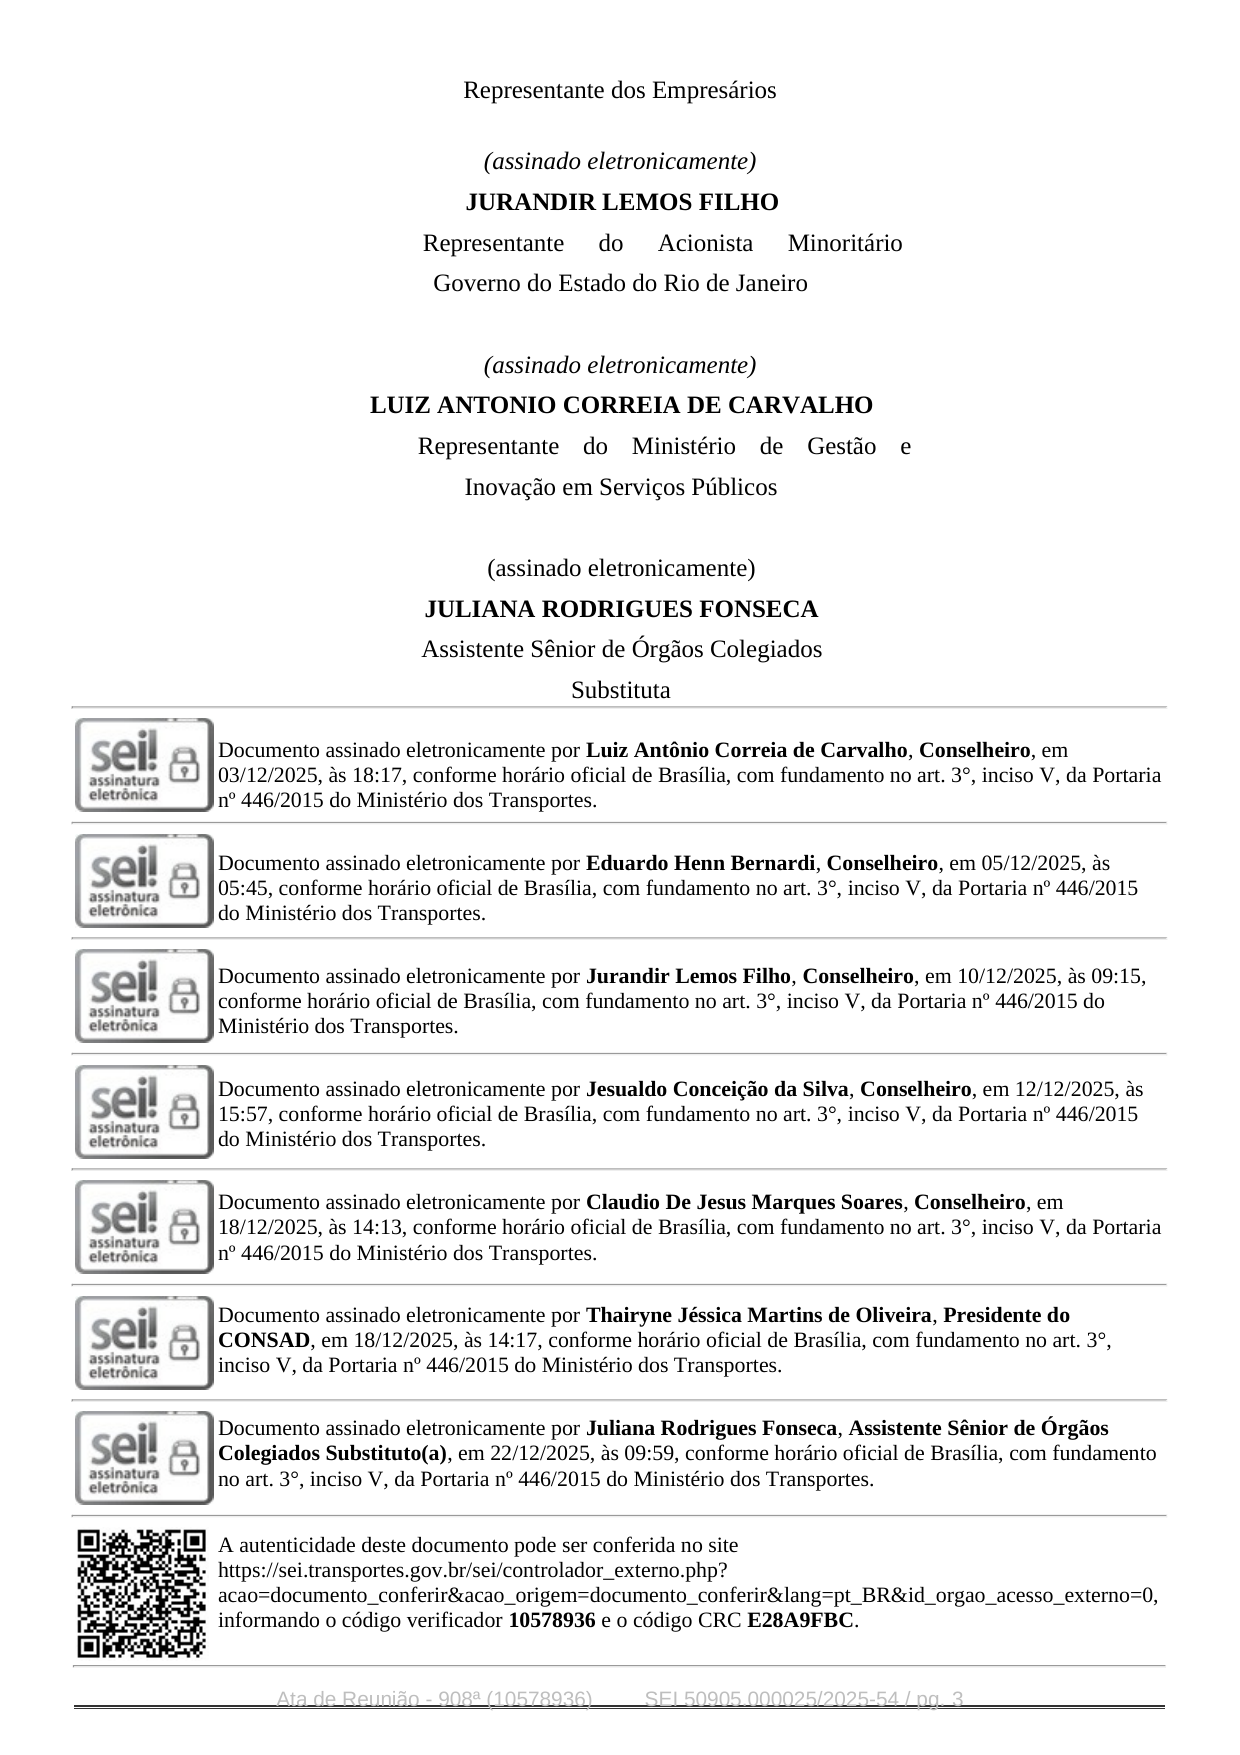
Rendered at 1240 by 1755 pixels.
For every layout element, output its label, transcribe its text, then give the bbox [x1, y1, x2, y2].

text (assinado eletronicamente) [487, 553, 1156, 582]
text Documento assinado eletronicamente por Luiz Antônio Correia de Carvalho, Conselheiro, em 03/12/2025, às 18:17, conforme horário oficial de Brasília, com fundamento no art. 3°, inciso V, da Portaria nº 446/2015 do Ministério dos Transportes. [218, 737, 1162, 813]
text (assinado eletronicamente) [484, 350, 1175, 378]
text A autenticidade deste documento pode ser conferida no site https://sei.transportes.gov.br/sei/controlador_externo.php? [218, 1532, 1162, 1582]
text Representante dos Empresários [311, 75, 929, 104]
text Representante do Acionista Minoritário Governo do Estado do Rio de Janeiro [423, 228, 903, 297]
text Documento assinado eletronicamente por Juliana Rodrigues Fonseca, Assistente Sênior de Órgãos Colegiados Substituto(a), em 22/12/2025, às 09:59, conforme horário oficial de Brasília, com fundamento no art. 3°, inciso V, da Portaria nº 446/2015 do Ministério dos Transportes. [218, 1415, 1162, 1491]
text Documento assinado eletronicamente por Claudio De Jesus Marques Soares, Conselheiro, em 18/12/2025, às 14:13, conforme horário oficial de Brasília, com fundamento no art. 3°, inciso V, da Portaria nº 446/2015 do Ministério dos Transportes. [218, 1189, 1162, 1265]
text (assinado eletronicamente) [484, 146, 1175, 175]
text acao=documento_conferir&acao_origem=documento_conferir&lang=pt_BR&id_orgao_acesso_externo=0, informando o código verificador 10578936 e o código CRC E28A9FBC. [218, 1582, 1175, 1632]
text LUIZ ANTONIO CORREIA DE CARVALHO [370, 390, 1175, 419]
text Documento assinado eletronicamente por Jesualdo Conceição da Silva, Conselheiro, em 12/12/2025, às 15:57, conforme horário oficial de Brasília, com fundamento no art. 3°, inciso V, da Portaria nº 446/2015 do Ministério dos Transportes. [218, 1076, 1162, 1152]
text Documento assinado eletronicamente por Thairyne Jéssica Martins de Oliveira, Presidente do CONSAD, em 18/12/2025, às 14:17, conforme horário oficial de Brasília, com fundamento no art. 3°, inciso V, da Portaria nº 446/2015 do Ministério dos Transportes. [218, 1302, 1162, 1378]
text Substituta [571, 675, 1156, 704]
text JULIANA RODRIGUES FONSECA [424, 594, 1175, 622]
text Documento assinado eletronicamente por Eduardo Henn Bernardi, Conselheiro, em 05/12/2025, às 05:45, conforme horário oficial de Brasília, com fundamento no art. 3°, inciso V, da Portaria nº 446/2015 do Ministério dos Transportes. [218, 850, 1162, 926]
text Representante do Ministério de Gestão e Inovação em Serviços Públicos [418, 431, 912, 500]
text Documento assinado eletronicamente por Jurandir Lemos Filho, Conselheiro, em 10/12/2025, às 09:15, conforme horário oficial de Brasília, com fundamento no art. 3°, inciso V, da Portaria nº 446/2015 do Ministério dos Transportes. [218, 963, 1162, 1039]
text Assistente Sênior de Órgãos Colegiados [421, 634, 1156, 663]
text JURANDIR LEMOS FILHO [465, 187, 1175, 216]
